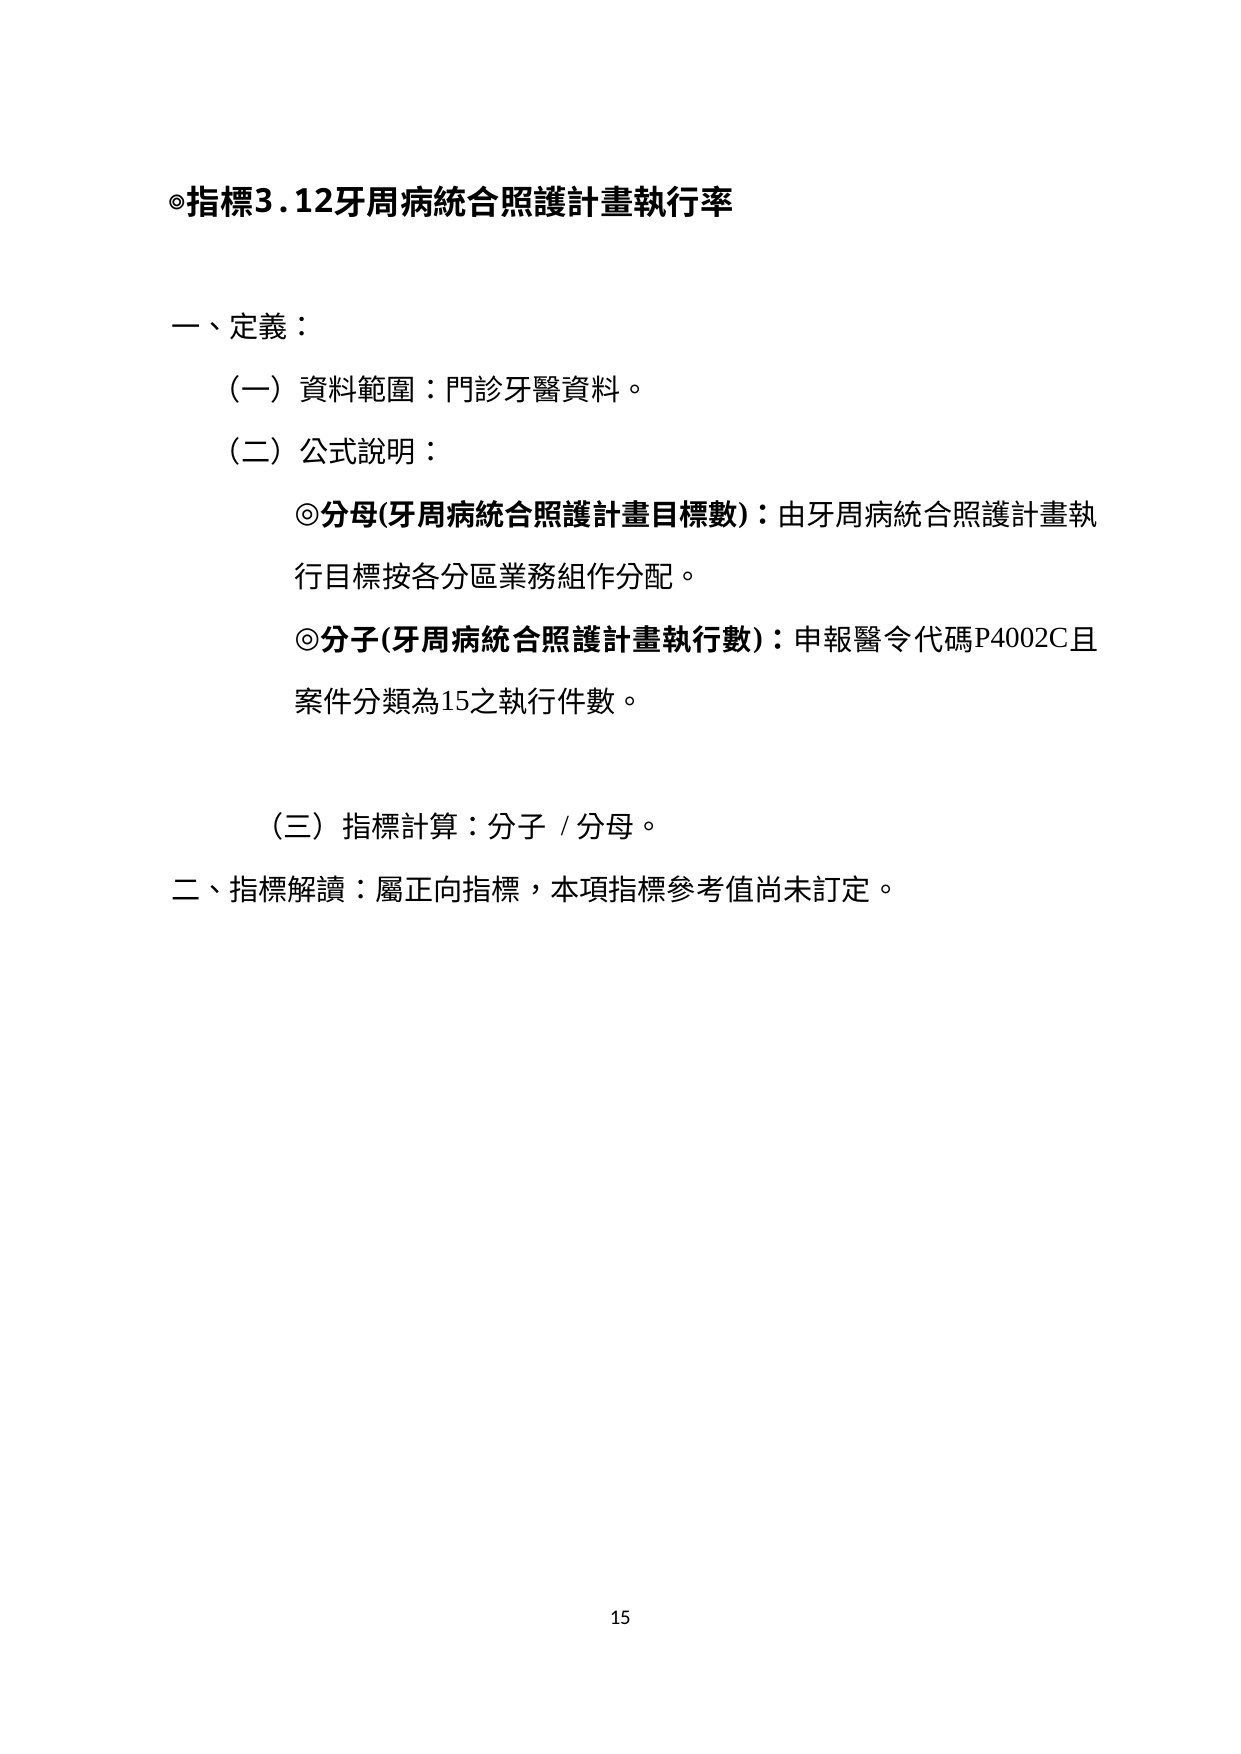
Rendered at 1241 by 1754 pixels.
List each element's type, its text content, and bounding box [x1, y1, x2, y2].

text 一、定義： [171, 283, 1098, 346]
text 二、指標解讀：屬正向指標，本項指標參考值尚未訂定。 [171, 846, 1098, 908]
text （三）指標計算：分子 / 分母。 [254, 783, 1098, 846]
text ◎分子(牙周病統合照護計畫執行數)：申報醫令代碼P4002C且案件分類為15之執行件數。 [294, 596, 1098, 721]
text （一）資料範圍：門診牙醫資料。 [212, 346, 1098, 408]
text ◎指標3.12牙周病統合照護計畫執行率 [167, 158, 1098, 221]
text ◎分母(牙周病統合照護計畫目標數)：由牙周病統合照護計畫執行目標按各分區業務組作分配。 [294, 471, 1098, 596]
text （二）公式說明： [212, 408, 1098, 471]
